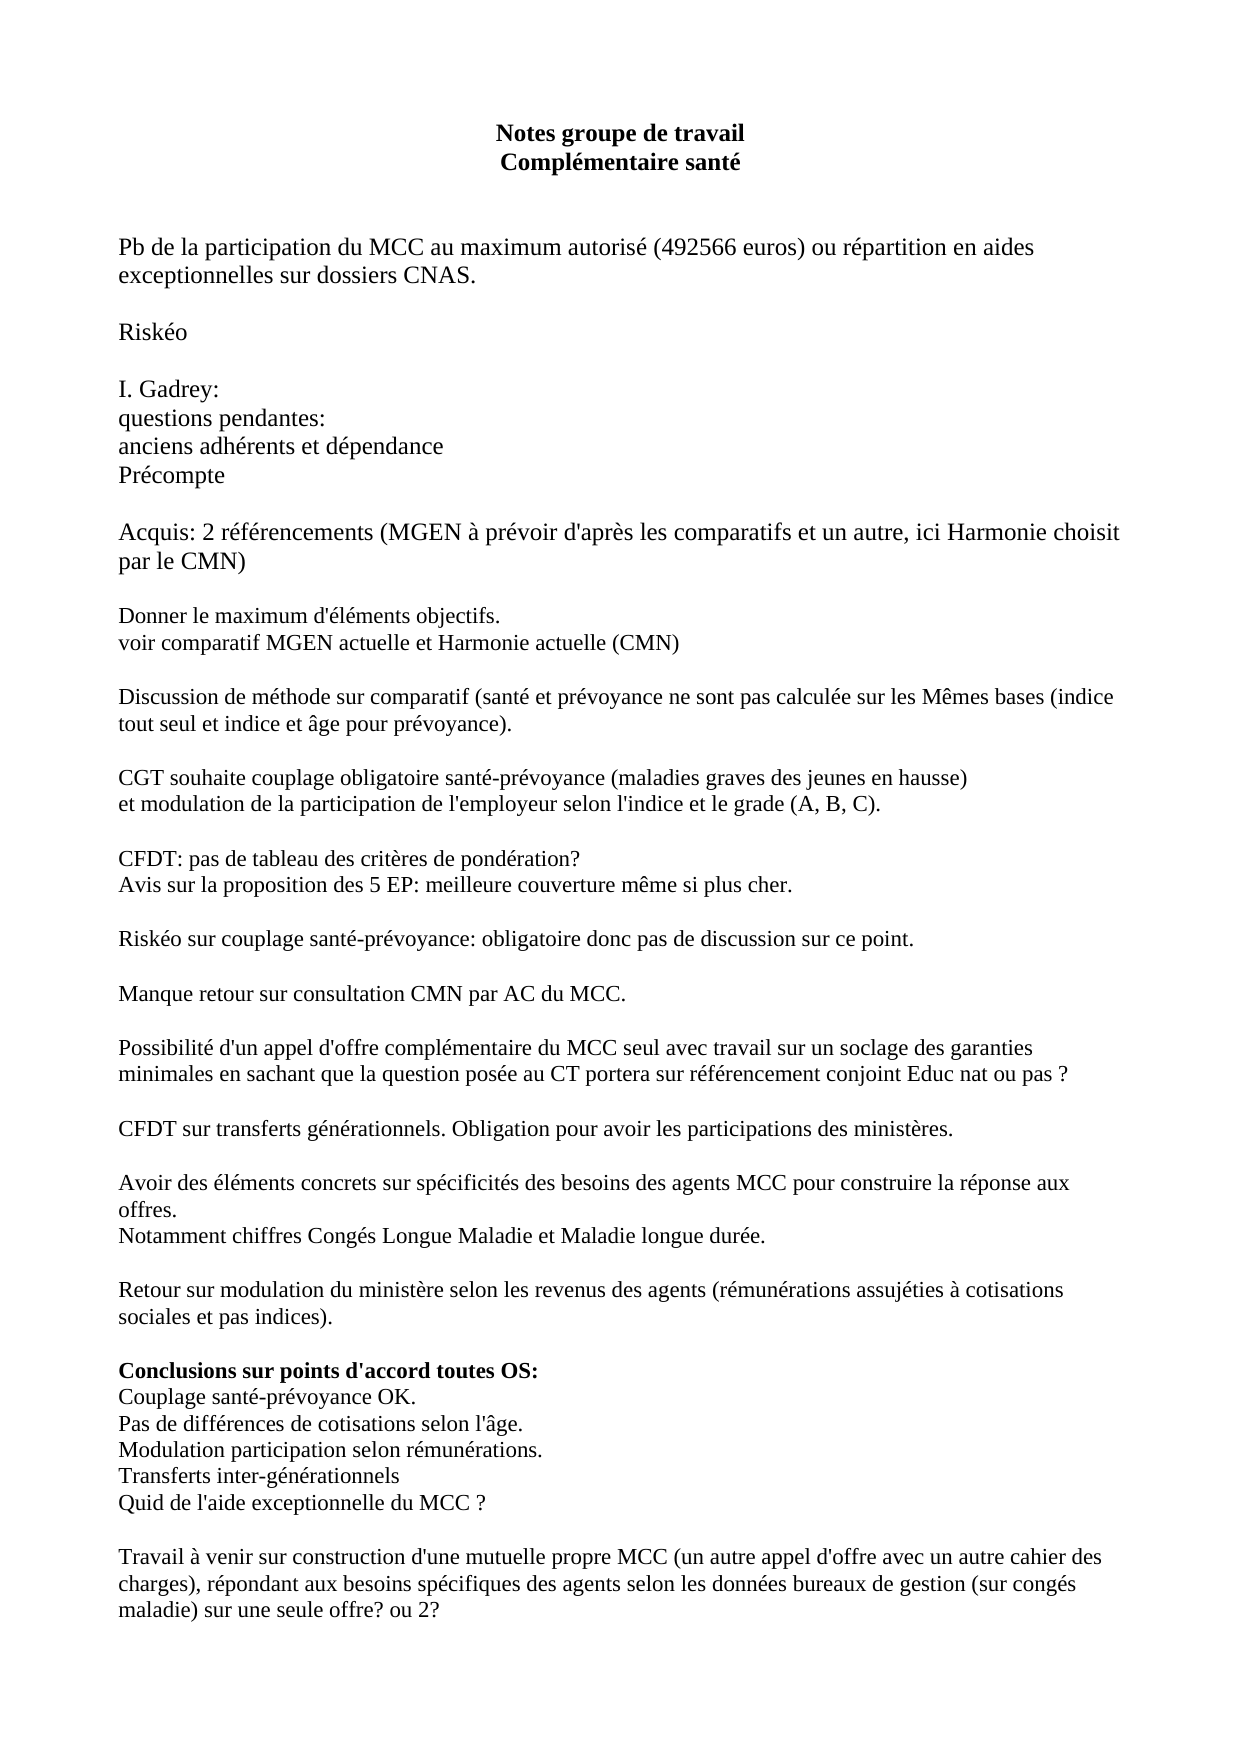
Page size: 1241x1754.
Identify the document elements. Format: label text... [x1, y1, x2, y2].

text Riskéo sur couplage santé-prévoyance: obligatoire donc pas de discussion sur ce point. [118, 925, 1122, 952]
text Conclusions sur points d'accord toutes OS: [118, 1357, 1122, 1383]
text CFDT: pas de tableau des critères de pondération? [118, 845, 1122, 871]
text Pb de la participation du MCC au maximum autorisé (492566 euros) ou répartition en aides exceptionnelles sur dossiers CNAS. [118, 232, 1122, 289]
text Retour sur modulation du ministère selon les revenus des agents (rémunérations assujéties à cotisations sociales et pas indices). [118, 1276, 1122, 1329]
text I. Gadrey: [118, 374, 1122, 403]
text voir comparatif MGEN actuelle et Harmonie actuelle (CMN) [118, 629, 1122, 655]
text Pas de différences de cotisations selon l'âge. [118, 1410, 1122, 1436]
text Donner le maximum d'éléments objectifs. [118, 602, 1122, 629]
text Avoir des éléments concrets sur spécificités des besoins des agents MCC pour construire la réponse aux offres. [118, 1169, 1122, 1222]
text Complémentaire santé [118, 147, 1122, 176]
text Avis sur la proposition des 5 EP: meilleure couverture même si plus cher. [118, 871, 1122, 897]
text Précompte [118, 460, 1122, 489]
text Discussion de méthode sur comparatif (santé et prévoyance ne sont pas calculée sur les Mêmes bases (indice tout seul et indice et âge pour prévoyance). [118, 683, 1122, 736]
text Manque retour sur consultation CMN par AC du MCC. [118, 980, 1122, 1006]
text anciens adhérents et dépendance [118, 431, 1122, 460]
text Quid de l'aide exceptionnelle du MCC ? [118, 1489, 1122, 1515]
text Modulation participation selon rémunérations. [118, 1436, 1122, 1462]
text Acquis: 2 référencements (MGEN à prévoir d'après les comparatifs et un autre, ici Harmonie choisit par le CMN) [118, 517, 1122, 574]
text Riskéo [118, 317, 1122, 346]
text CGT souhaite couplage obligatoire santé-prévoyance (maladies graves des jeunes en hausse) [118, 764, 1122, 790]
text Possibilité d'un appel d'offre complémentaire du MCC seul avec travail sur un soclage des garanties minimales en sachant que la question posée au CT portera sur référencement conjoint Educ nat ou pas ? [118, 1034, 1122, 1087]
text questions pendantes: [118, 403, 1122, 431]
text Travail à venir sur construction d'une mutuelle propre MCC (un autre appel d'offre avec un autre cahier des charges), répondant aux besoins spécifiques des agents selon les données bureaux de gestion (sur congés maladie) sur une seule offre? ou 2? [118, 1543, 1122, 1622]
text Transferts inter-générationnels [118, 1462, 1122, 1489]
text CFDT sur transferts générationnels. Obligation pour avoir les participations des ministères. [118, 1115, 1122, 1141]
text Notes groupe de travail [118, 118, 1122, 147]
text Couplage santé-prévoyance OK. [118, 1383, 1122, 1410]
text et modulation de la participation de l'employeur selon l'indice et le grade (A, B, C). [118, 790, 1122, 817]
text Notamment chiffres Congés Longue Maladie et Maladie longue durée. [118, 1222, 1122, 1248]
